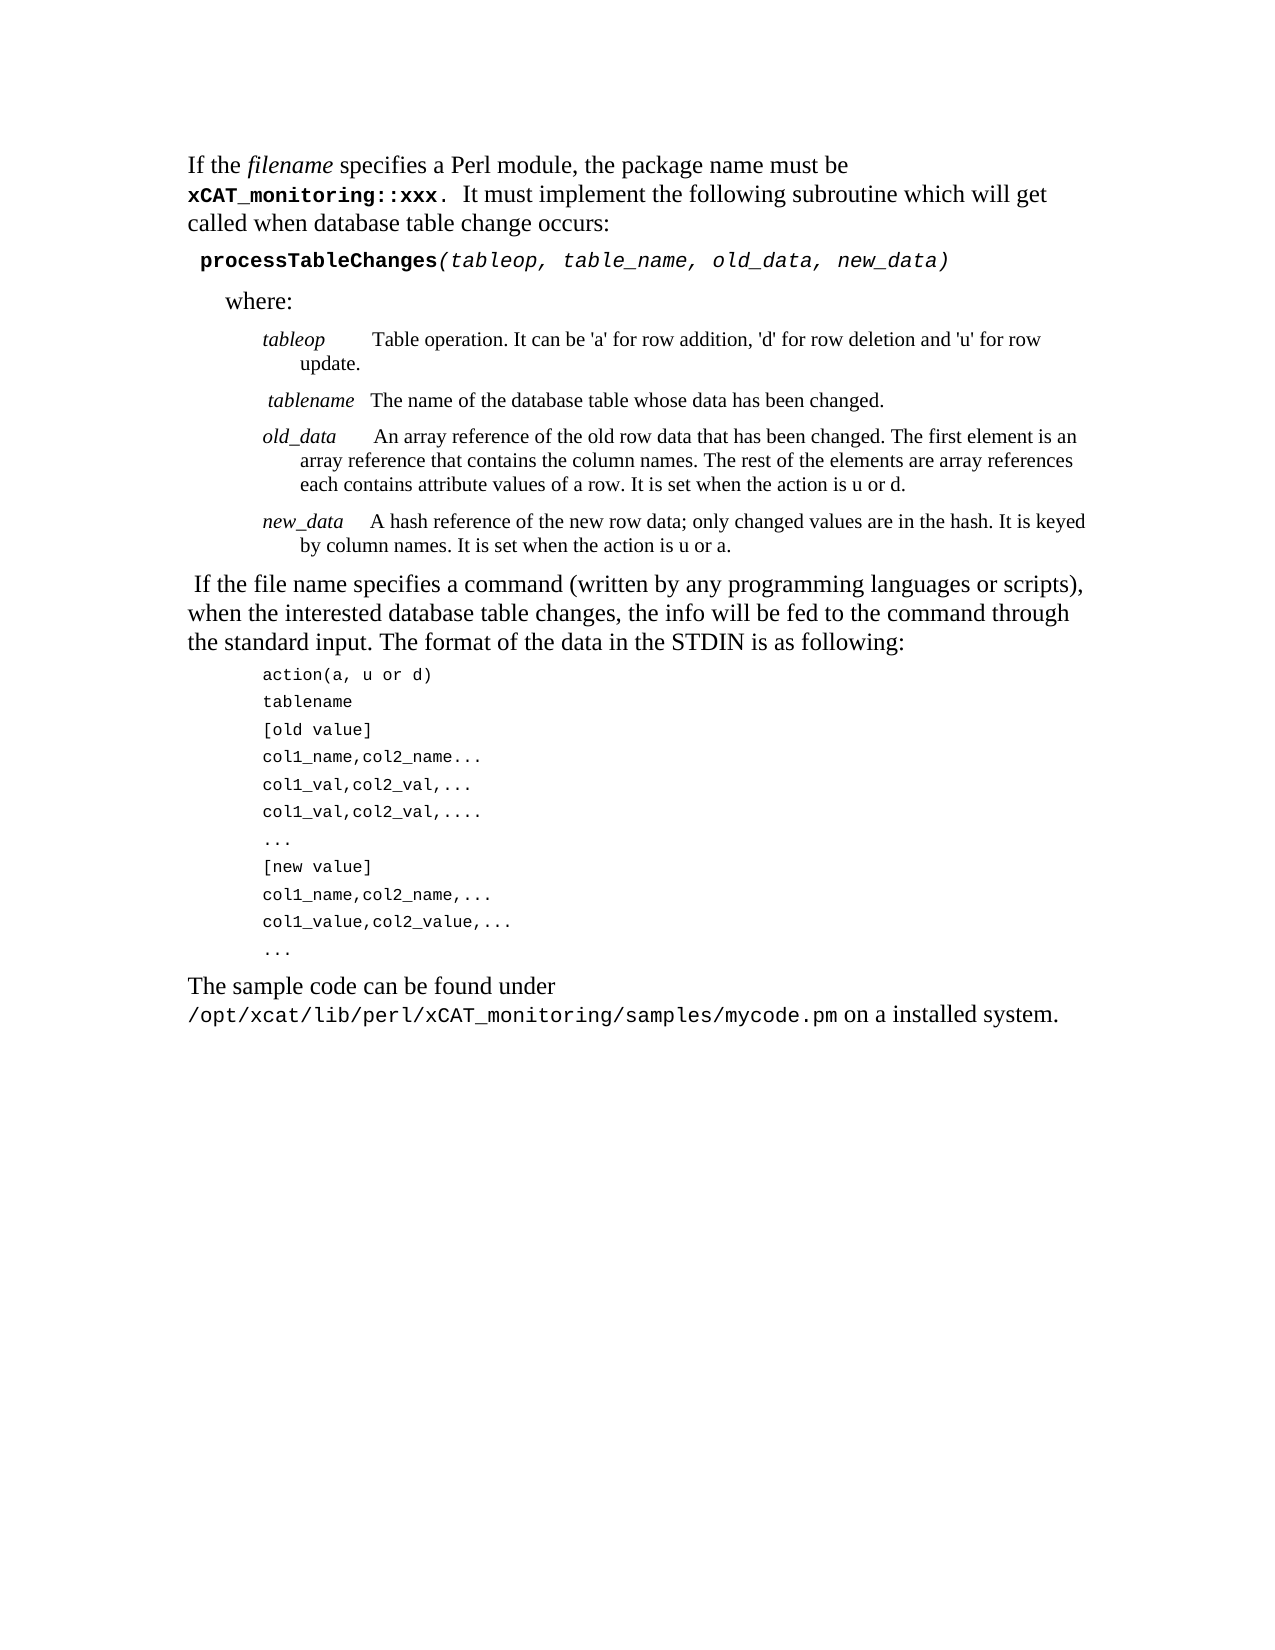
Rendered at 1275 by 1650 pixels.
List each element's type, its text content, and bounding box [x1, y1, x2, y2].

text where: [187, 286, 1087, 314]
text [old value] [267, 723, 367, 738]
text ... [262, 943, 1087, 958]
text action(a, u or d) [427, 668, 1087, 683]
text col1_val,col2_val,.... [262, 806, 1087, 821]
text If the file name specifies a command (written by any programming languages or scripts), when the interested database table changes, the info will be fed to the command through the standard input. The format of the data in the STDIN is as following: [187, 569, 1087, 656]
text ... [262, 833, 1087, 848]
text col1_val,col2_val,... [262, 778, 1087, 793]
text old_data An array reference of the old row data that has been changed. The first element is an array reference that contains the column names. The rest of the elements are array references each contains attribute values of a row. It is set when the action is u or d. [262, 424, 1087, 496]
text tablename The name of the database table whose data has been changed. [262, 388, 1087, 412]
text processTableChanges(tableop, table_name, old_data, new_data) [187, 249, 1087, 273]
text col1_name,col2_name... [262, 751, 1087, 766]
text col1_value,col2_value,... [262, 916, 1087, 931]
text action(a, u or d) [326, 668, 428, 683]
text tableop Table operation. It can be 'a' for row addition, 'd' for row deletion and 'u' for row update. [262, 327, 1087, 375]
text new_data A hash reference of the new row data; only changed values are in the hash. It is keyed by column names. It is set when the action is u or a. [262, 509, 1087, 557]
text [old value] [369, 723, 1087, 738]
text The sample code can be found under /opt/xcat/lib/perl/xCAT_monitoring/samples/mycode.pm on a installed system. [187, 971, 1087, 1029]
text action(a, u or d) [262, 668, 327, 683]
text If the filename specifies a Perl module, the package name must be xCAT_monitoring::xxx. It must implement the following subroutine which will get called when database table change occurs: [187, 150, 1087, 237]
text tablename [262, 696, 1087, 711]
text [new value] [262, 861, 1087, 876]
text col1_name,col2_name,... [262, 888, 1087, 903]
